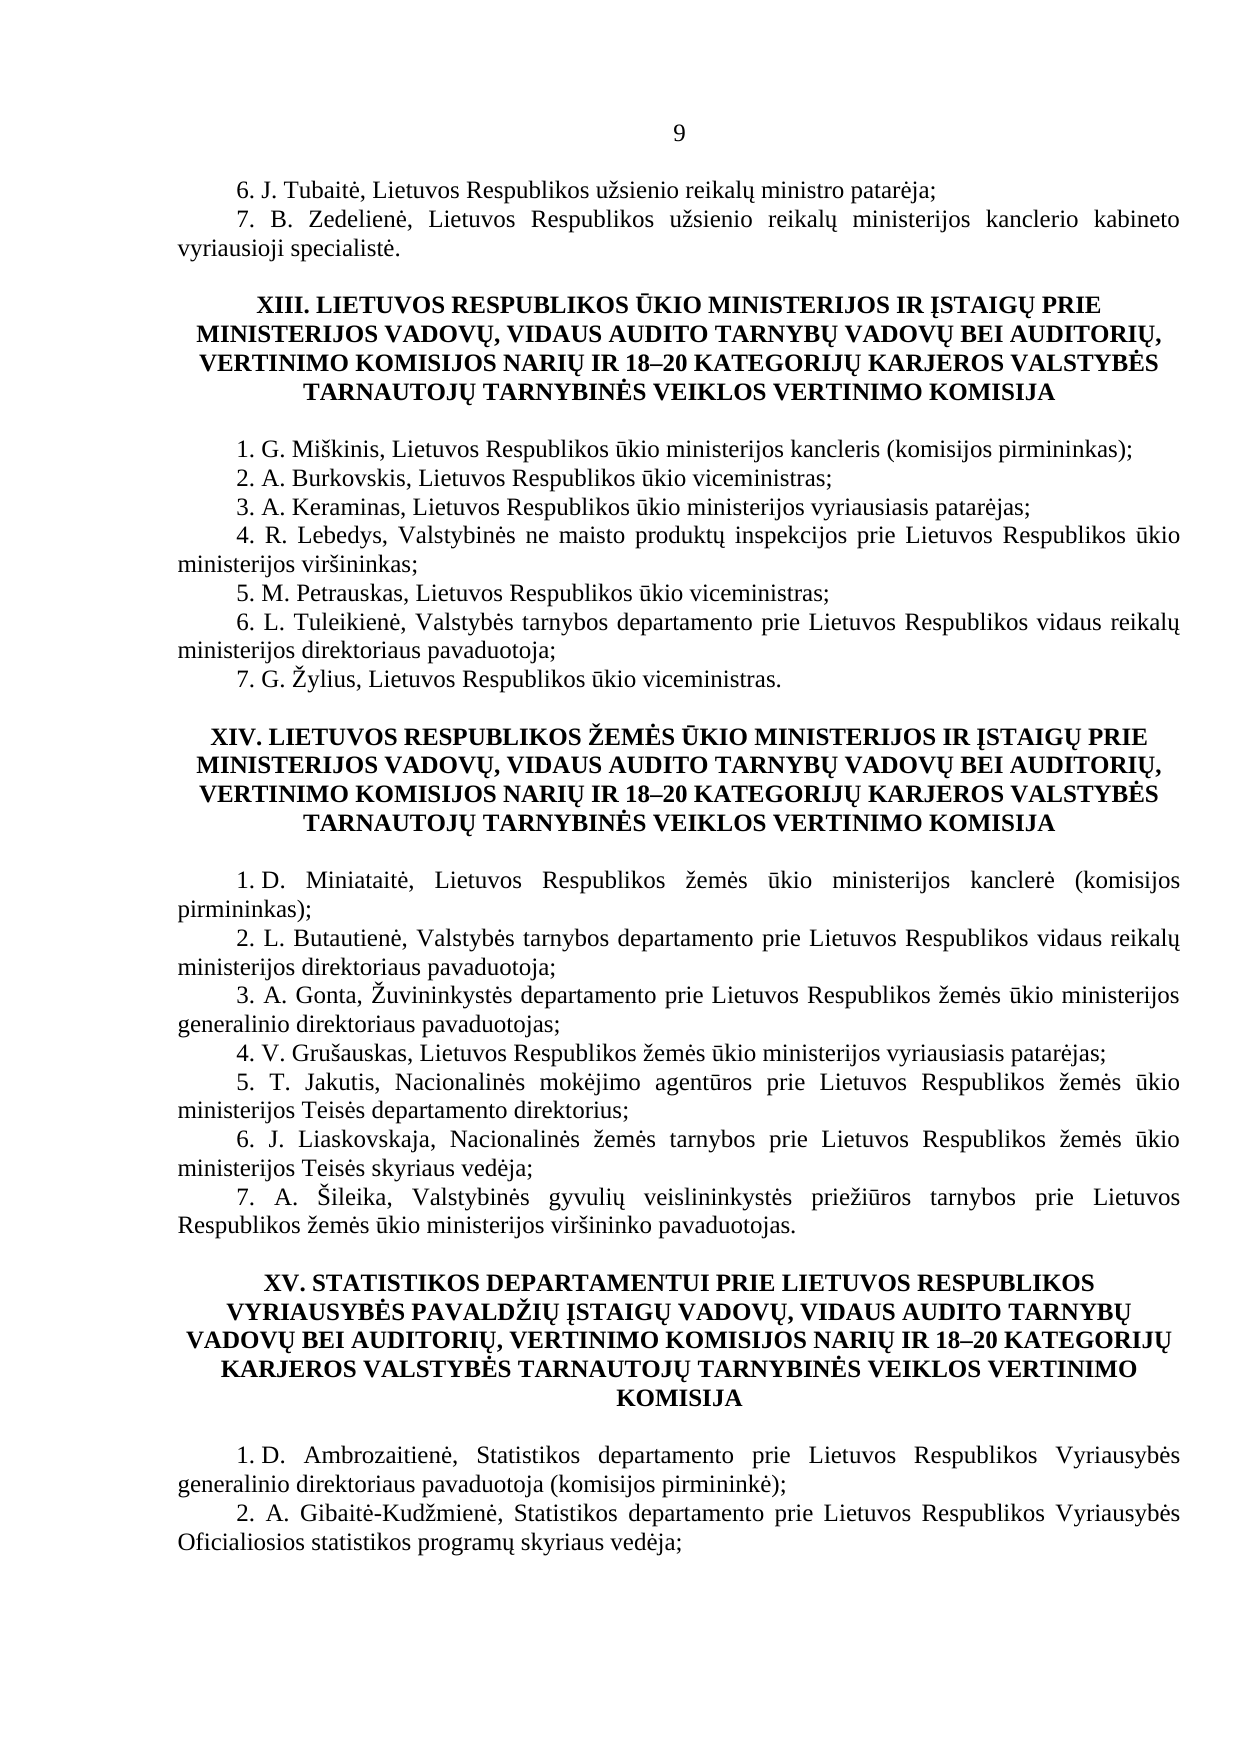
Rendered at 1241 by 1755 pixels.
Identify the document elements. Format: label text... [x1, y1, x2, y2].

text 7. G. Žylius, Lietuvos Respublikos ūkio viceministras. [177, 664, 1181, 693]
text 6. J. Tubaitė, Lietuvos Respublikos užsienio reikalų ministro patarėja; [177, 176, 1181, 204]
text 3. A. Keraminas, Lietuvos Respublikos ūkio ministerijos vyriausiasis patarėjas; [177, 492, 1181, 521]
text 6. L. Tuleikienė, Valstybės tarnybos departamento prie Lietuvos Respublikos vidaus reikalų ministerijos direktoriaus pavaduotoja; [177, 607, 1181, 664]
text 3. A. Gonta, Žuvininkystės departamento prie Lietuvos Respublikos žemės ūkio ministerijos generalinio direktoriaus pavaduotojas; [177, 981, 1181, 1038]
text 1. d. Ambrozaitienė, Statistikos departamento prie Lietuvos Respublikos Vyriausybės generalinio direktoriaus pavaduotoja (komisijos pirmininkė); [177, 1441, 1181, 1498]
text 2. A. Gibaitė-Kudžmienė, Statistikos departamento prie Lietuvos Respublikos Vyriausybės Oficialiosios statistikos programų skyriaus vedėja; [177, 1498, 1181, 1556]
text 1. G. Miškinis, Lietuvos Respublikos ūkio ministerijos kancleris (komisijos pirmininkas); [177, 434, 1181, 463]
text 4. V. Grušauskas, Lietuvos Respublikos žemės ūkio ministerijos vyriausiasis patarėjas; [177, 1038, 1181, 1067]
text XV. statistikos DEPARTAMENTui PRIE LIETUVOS RESPUBLIKOS VYRIAUSYBĖS PAVALDŽIŲ ĮSTAIGŲ vadovų, vidaus audito tarnybų vadovų BEI AUDITORIŲ, vertinimo komisijos narių ir 18–20 kategorijų karjeros valstybės tarnautojų tarnybinės veiklos vertinimo komisija [177, 1268, 1181, 1412]
text 7. A. Šileika, Valstybinės gyvulių veislininkystės priežiūros tarnybos prie Lietuvos Respublikos žemės ūkio ministerijos viršininko pavaduotojas. [177, 1182, 1181, 1239]
text 1. d. Miniataitė, Lietuvos Respublikos žemės ūkio ministerijos kanclerė (komisijos pirmininkas); [177, 866, 1181, 923]
text 5. T. Jakutis, Nacionalinės mokėjimo agentūros prie Lietuvos Respublikos žemės ūkio ministerijos Teisės departamento direktorius; [177, 1067, 1181, 1124]
text 6. J. Liaskovskaja, Nacionalinės žemės tarnybos prie Lietuvos Respublikos žemės ūkio ministerijos Teisės skyriaus vedėja; [177, 1124, 1181, 1182]
text 7. B. Zedelienė, Lietuvos Respublikos užsienio reikalų ministerijos kanclerio kabineto vyriausioji specialistė. [177, 204, 1181, 262]
text 2. L. Butautienė, Valstybės tarnybos departamento prie Lietuvos Respublikos vidaus reikalų ministerijos direktoriaus pavaduotoja; [177, 923, 1181, 981]
text 2. A. Burkovskis, Lietuvos Respublikos ūkio viceministras; [177, 463, 1181, 492]
text 4. R. Lebedys, Valstybinės ne maisto produktų inspekcijos prie Lietuvos Respublikos ūkio ministerijos viršininkas; [177, 521, 1181, 578]
text 5. m. Petrauskas, Lietuvos Respublikos ūkio viceministras; [177, 578, 1181, 607]
text XIV. lietuvos respublikos Žemės ūkio ministerijos ir įstaigų prie ministerijos vadovų, vidaus audito tarnybų vadovų BEI AUDITORIŲ, vertinimo komisijos narių ir 18–20 kategorijų karjeros valstybės tarnautojų tarnybinės veiklos Vertinimo komisija [177, 722, 1181, 837]
text XIII. lietuvos respublikos Ūkio ministerijos ir įstaigų prie ministerijos vadovų, vidaus audito tarnybų vadovų BEI AUDITORIŲ, vertinimo komisijos narių ir 18–20 kategorijų karjeros valstybės tarnautojų tarnybinės veiklos vertinimo komisija [177, 291, 1181, 406]
